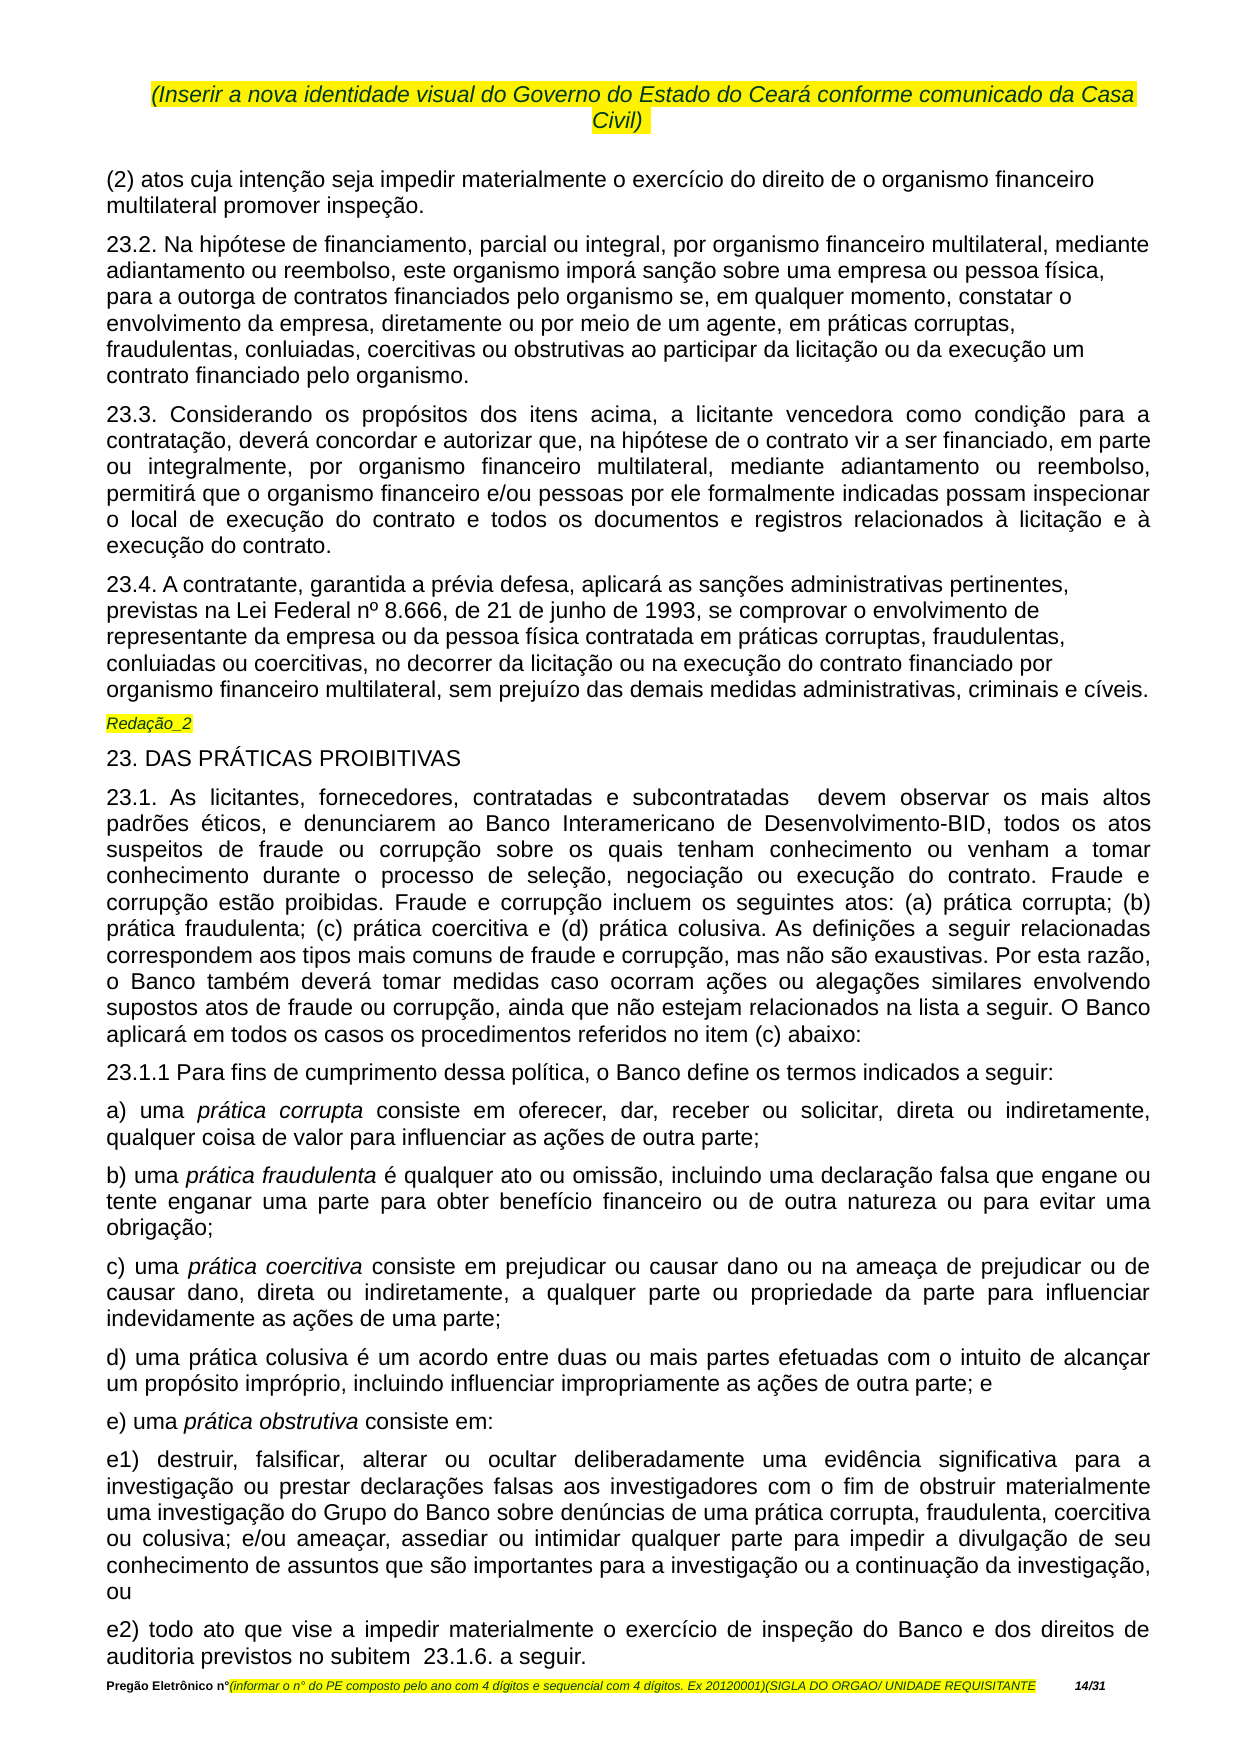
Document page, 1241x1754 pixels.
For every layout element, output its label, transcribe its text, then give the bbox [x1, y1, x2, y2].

text 23.1. As licitantes, fornecedores, contratadas e subcontratadas devem observar os mais altos padrões éticos, e denunciarem ao Banco Interamericano de Desenvolvimento-BID, todos os atos suspeitos de fraude ou corrupção sobre os quais tenham conhecimento ou venham a tomar conhecimento durante o processo de seleção, negociação ou execução do contrato. Fraude e corrupção estão proibidas. Fraude e corrupção incluem os seguintes atos: (a) prática corrupta; (b) prática fraudulenta; (c) prática coercitiva e (d) prática colusiva. As definições a seguir relacionadas correspondem aos tipos mais comuns de fraude e corrupção, mas não são exaustivas. Por esta razão, o Banco também deverá tomar medidas caso ocorram ações ou alegações similares envolvendo supostos atos de fraude ou corrupção, ainda que não estejam relacionados na lista a seguir. O Banco aplicará em todos os casos os procedimentos referidos no item (c) abaixo: [106, 783, 1152, 1047]
text c) uma prática coercitiva consiste em prejudicar ou causar dano ou na ameaça de prejudicar ou de causar dano, direta ou indiretamente, a qualquer parte ou propriedade da parte para influenciar indevidamente as ações de uma parte; [106, 1253, 1152, 1332]
text e1) destruir, falsificar, alterar ou ocultar deliberadamente uma evidência significativa para a investigação ou prestar declarações falsas aos investigadores com o fim de obstruir materialmente uma investigação do Grupo do Banco sobre denúncias de uma prática corrupta, fraudulenta, coercitiva ou colusiva; e/ou ameaçar, assediar ou intimidar qualquer parte para impedir a divulgação de seu conhecimento de assuntos que são importantes para a investigação ou a continuação da investigação, ou [106, 1446, 1152, 1604]
text e) uma prática obstrutiva consiste em: [106, 1408, 1152, 1434]
text d) uma prática colusiva é um acordo entre duas ou mais partes efetuadas com o intuito de alcançar um propósito impróprio, incluindo influenciar impropriamente as ações de outra parte; e [106, 1343, 1152, 1396]
text 23.3. Considerando os propósitos dos itens acima, a licitante vencedora como condição para a contratação, deverá concordar e autorizar que, na hipótese de o contrato vir a ser financiado, em parte ou integralmente, por organismo financeiro multilateral, mediante adiantamento ou reembolso, permitirá que o organismo financeiro e/ou pessoas por ele formalmente indicadas possam inspecionar o local de execução do contrato e todos os documentos e registros relacionados à licitação e à execução do contrato. [106, 401, 1152, 559]
text b) uma prática fraudulenta é qualquer ato ou omissão, incluindo uma declaração falsa que engane ou tente enganar uma parte para obter benefício financeiro ou de outra natureza ou para evitar uma obrigação; [106, 1162, 1152, 1241]
text e2) todo ato que vise a impedir materialmente o exercício de inspeção do Banco e dos direitos de auditoria previstos no subitem 23.1.6. a seguir. [106, 1616, 1152, 1669]
text (2) atos cuja intenção seja impedir materialmente o exercício do direito de o organismo financeiro multilateral promover inspeção. [106, 166, 1152, 219]
text 23.2. Na hipótese de financiamento, parcial ou integral, por organismo financeiro multilateral, mediante adiantamento ou reembolso, este organismo imporá sanção sobre uma empresa ou pessoa física, para a outorga de contratos financiados pelo organismo se, em qualquer momento, constatar o envolvimento da empresa, diretamente ou por meio de um agente, em práticas corruptas, fraudulentas, conluiadas, coercitivas ou obstrutivas ao participar da licitação ou da execução um contrato financiado pelo organismo. [106, 231, 1152, 389]
text a) uma prática corrupta consiste em oferecer, dar, receber ou solicitar, direta ou indiretamente, qualquer coisa de valor para influenciar as ações de outra parte; [106, 1097, 1152, 1150]
text Redação_2 [106, 714, 1153, 733]
text 23.1.1 Para fins de cumprimento dessa política, o Banco define os termos indicados a seguir: [106, 1059, 1152, 1085]
text 23. DAS PRÁTICAS PROIBITIVAS [106, 745, 1152, 772]
text 23.4. A contratante, garantida a prévia defesa, aplicará as sanções administrativas pertinentes, previstas na Lei Federal nº 8.666, de 21 de junho de 1993, se comprovar o envolvimento de representante da empresa ou da pessoa física contratada em práticas corruptas, fraudulentas, conluiadas ou coercitivas, no decorrer da licitação ou na execução do contrato financiado por organismo financeiro multilateral, sem prejuízo das demais medidas administrativas, criminais e cíveis. [106, 571, 1152, 702]
